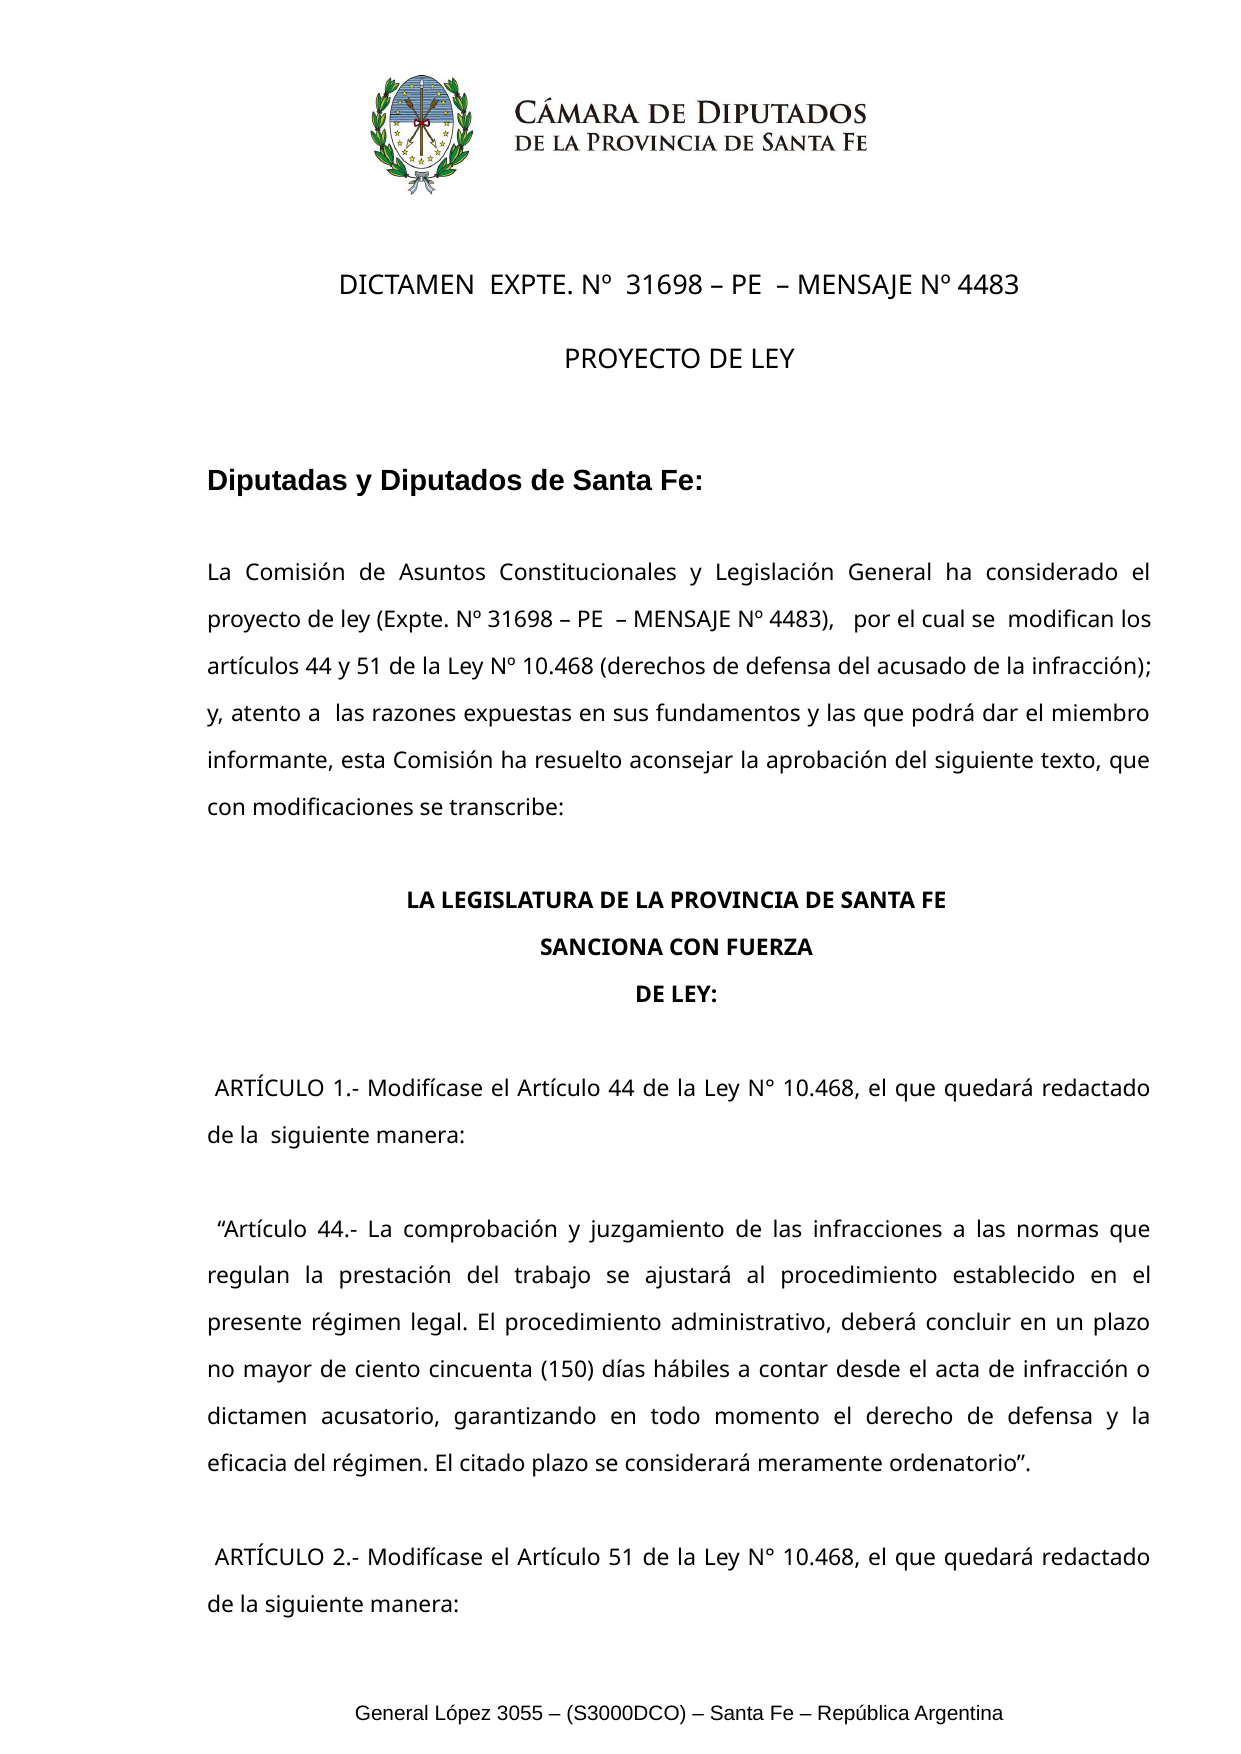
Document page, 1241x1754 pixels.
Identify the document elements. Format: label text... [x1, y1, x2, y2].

text DICTAMEN EXPTE. Nº 31698 – PE – MENSAJE Nº 4483 [207, 265, 1152, 302]
text PROYECTO DE LEY [207, 339, 1152, 376]
text LA LEGISLATURA DE LA PROVINCIA DE SANTA FE [207, 884, 1152, 916]
text “Artículo 44.- La comprobación y juzgamiento de las infracciones a las normas que regulan la prestación del trabajo se ajustará al procedimiento establecido en el presente régimen legal. El procedimiento administrativo, deberá concluir en un plazo no mayor de ciento cincuenta (150) días hábiles a contar desde el acta de infracción o dictamen acusatorio, garantizando en todo momento el derecho de defensa y la eﬁcacia del régimen. El citado plazo se considerará meramente ordenatorio”. [207, 1213, 1152, 1478]
text DE LEY: [207, 978, 1152, 1009]
text ARTÍCULO 1.- Modifícase el Artículo 44 de la Ley N° 10.468, el que quedará redactado de la siguiente manera: [207, 1072, 1152, 1150]
text La Comisión de Asuntos Constitucionales y Legislación General ha considerado el proyecto de ley (Expte. Nº 31698 – PE – MENSAJE Nº 4483), por el cual se modifican los artículos 44 y 51 de la Ley Nº 10.468 (derechos de defensa del acusado de la infracción); y, atento a las razones expuestas en sus fundamentos y las que podrá dar el miembro informante, esta Comisión ha resuelto aconsejar la aprobación del siguiente texto, que con modificaciones se transcribe: [207, 556, 1152, 822]
text ARTÍCULO 2.- Modifícase el Artículo 51 de la Ley N° 10.468, el que quedará redactado de la siguiente manera: [207, 1541, 1152, 1619]
picture [370, 75, 867, 199]
text SANCIONA CON FUERZA [207, 931, 1152, 963]
subtitle Diputadas y Diputados de Santa Fe: [207, 463, 1152, 497]
